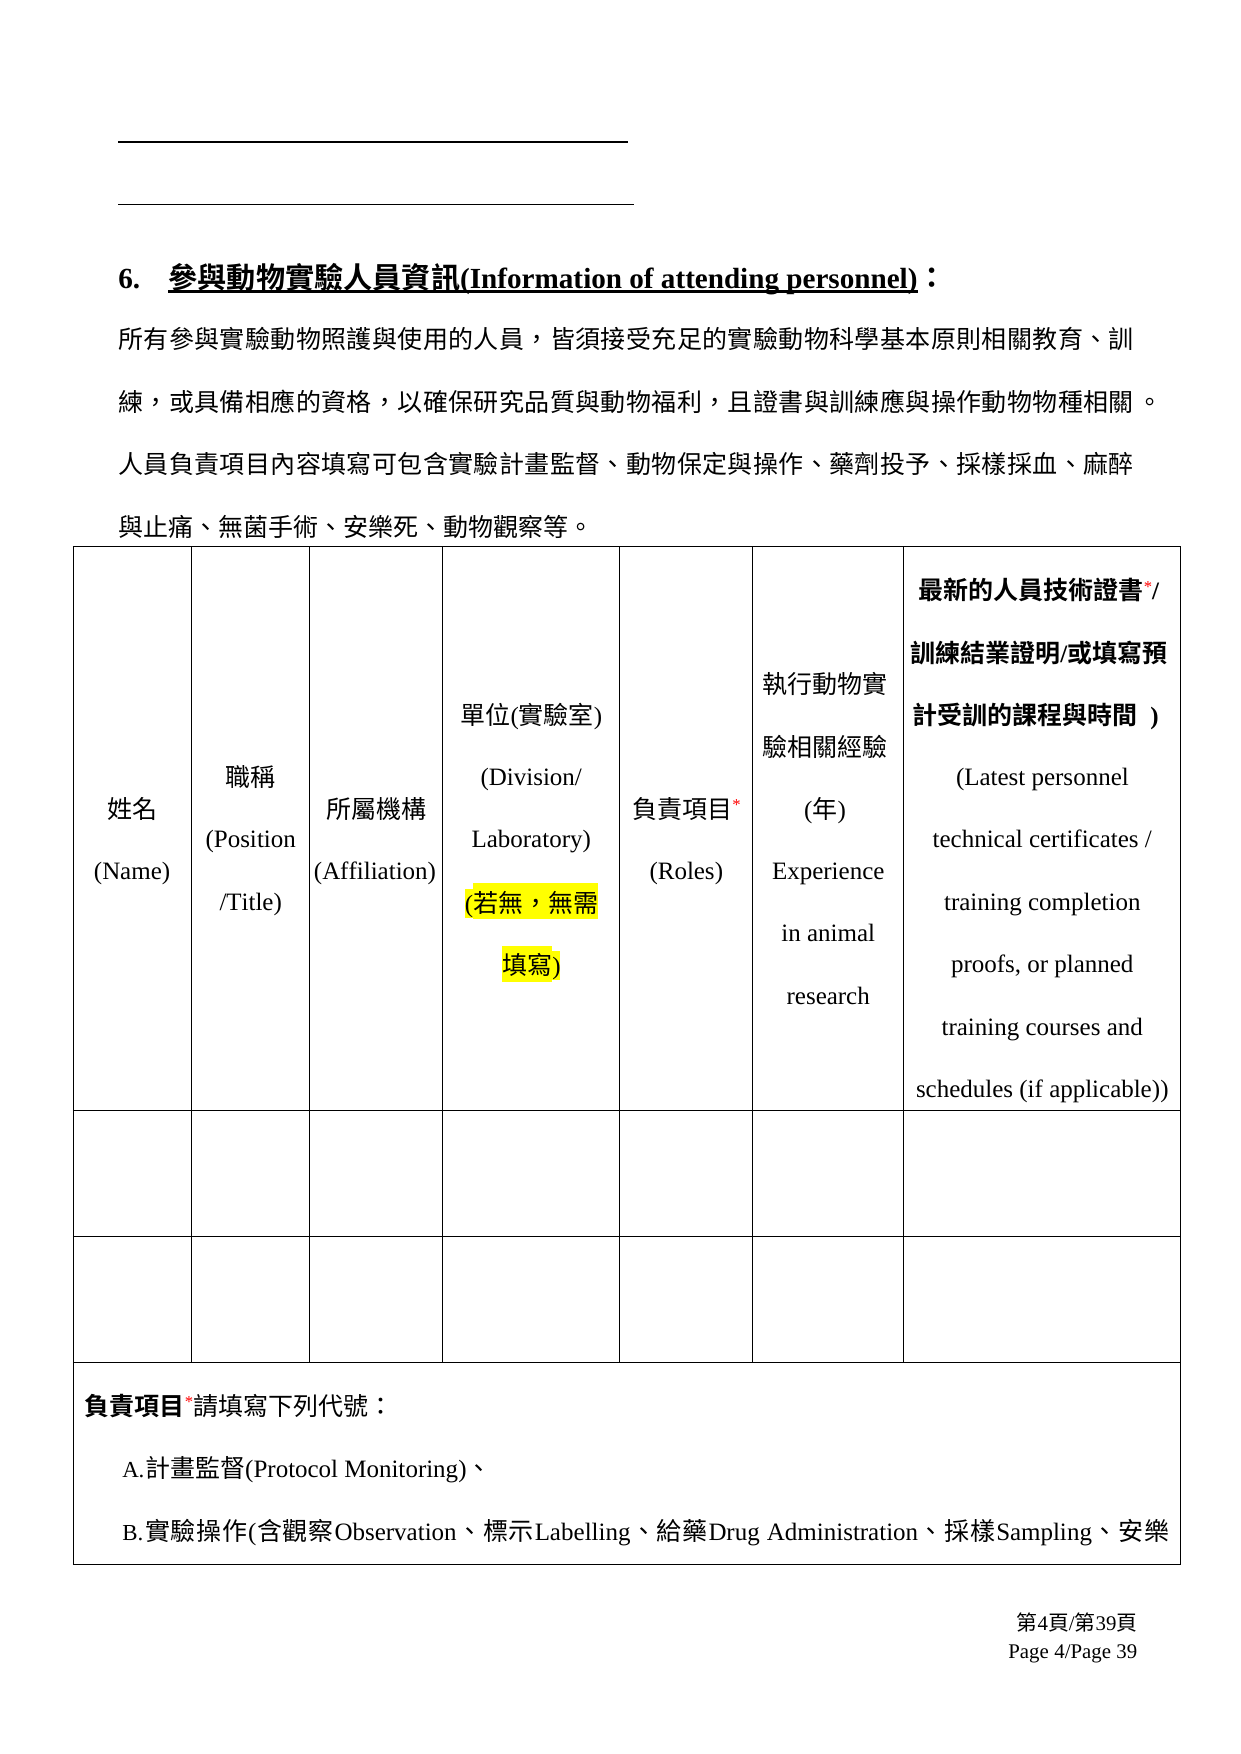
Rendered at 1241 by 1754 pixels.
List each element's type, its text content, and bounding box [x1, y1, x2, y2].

table_header 最新的人員技術證書*/訓練結業證明/或填寫預計受訓的課程與時間 ) (Latest personnel technical certificates / training completion proofs, or planned training courses and schedules (if applicable)) [904, 547, 1180, 1110]
table_cell [310, 1111, 442, 1236]
table_cell [904, 1111, 1180, 1236]
table_cell 負責項目*請填寫下列代號： 計畫監督(Protocol Monitoring)、 實驗操作(含觀察Observation、標示Labelling、給藥Drug Administration、採樣Sampling、安樂 [74, 1363, 1180, 1564]
table_header 負責項目* (Roles) [620, 547, 752, 1110]
table_cell [753, 1111, 903, 1236]
table_header 姓名 (Name) [74, 547, 191, 1110]
table_cell [192, 1237, 309, 1362]
table_header 單位(實驗室) (Division/ Laboratory) (若無，無需填寫) [443, 547, 619, 1110]
table_cell [74, 1237, 191, 1362]
table_header 職稱 (Position/Title) [192, 547, 309, 1110]
table_cell [443, 1111, 619, 1236]
table_cell [310, 1237, 442, 1362]
table_cell [620, 1237, 752, 1362]
table_cell [192, 1111, 309, 1236]
table_cell [904, 1237, 1180, 1362]
table_cell [74, 1111, 191, 1236]
text 所有參與實驗動物照護與使用的人員，皆須接受充足的實驗動物科學基本原則相關教育、訓練，或具備相應的資格，以確保研究品質與動物福利，且證書與訓練應與操作動物物種相關。人員負責項目內容填寫可包含實驗計畫監督、動物保定與操作、藥劑投予、採樣採血、麻醉與止痛、無菌手術、安樂死、動物觀察等。 [118, 296, 1137, 546]
table_header 執行動物實驗相關經驗(年) Experience in animal research [753, 547, 903, 1110]
table_header 所屬機構 (Affiliation) [310, 547, 442, 1110]
list 參與動物實驗人員資訊(Information of attending personnel)： [118, 234, 1137, 296]
table_cell [443, 1237, 619, 1362]
table_cell [753, 1237, 903, 1362]
table_cell [620, 1111, 752, 1236]
